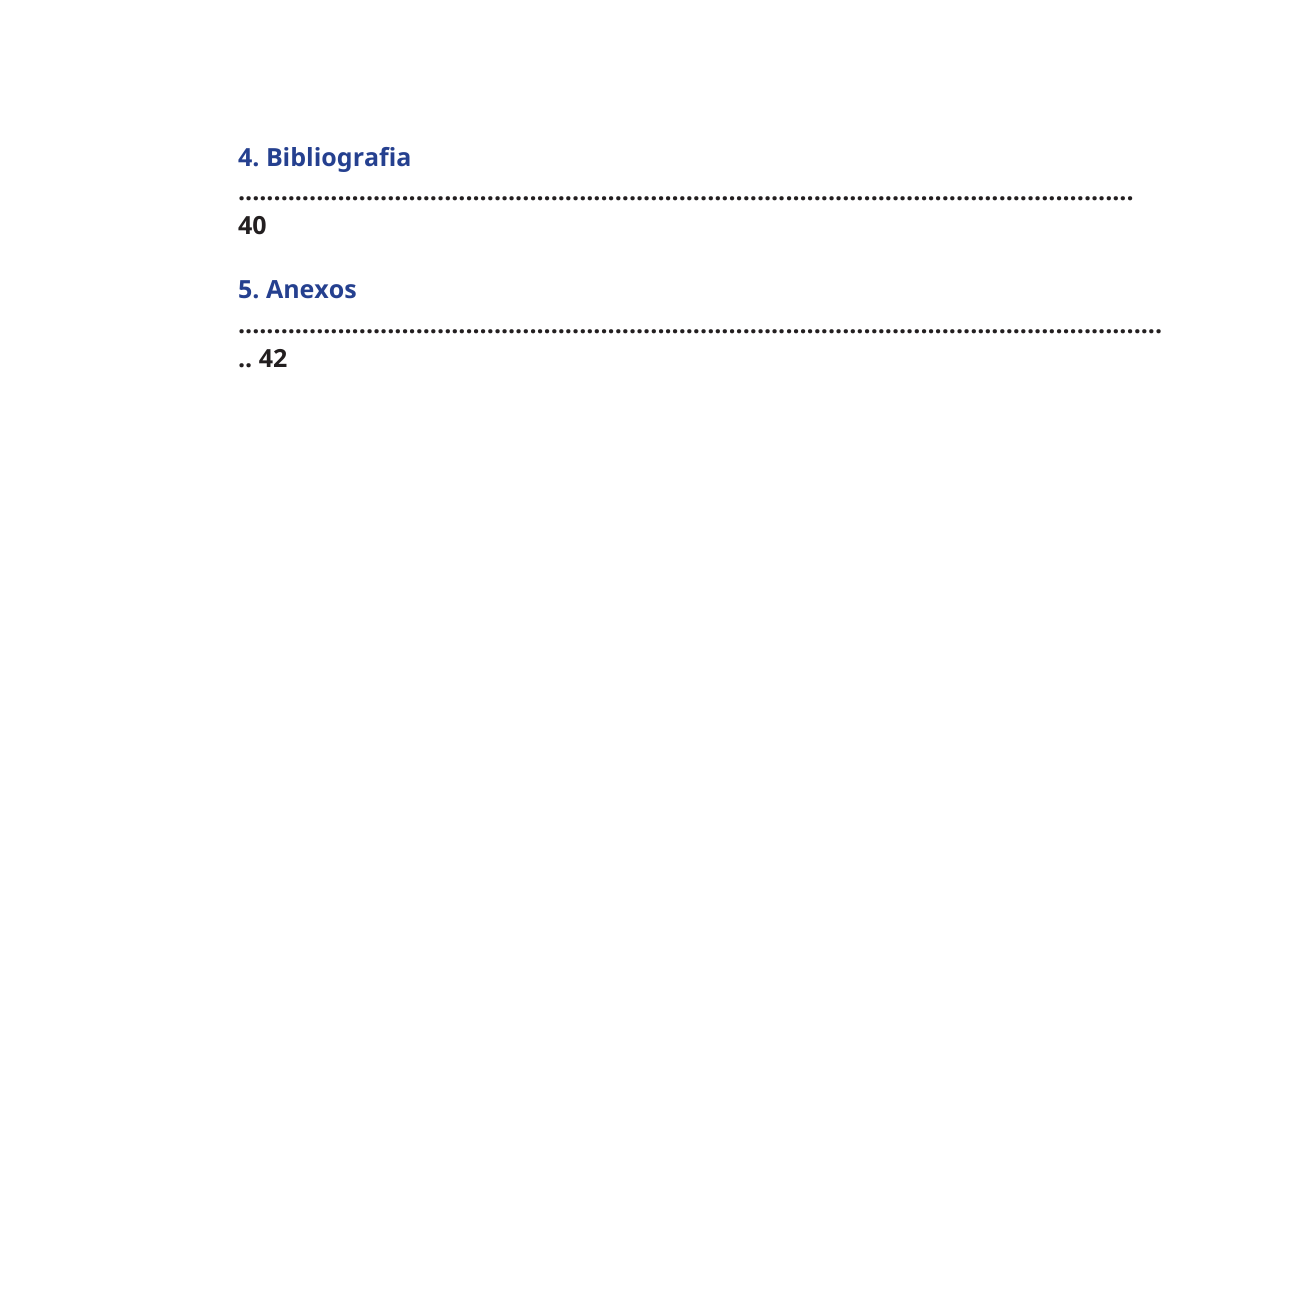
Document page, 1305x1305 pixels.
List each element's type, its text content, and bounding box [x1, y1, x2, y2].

text 5. Anexos .................................................................................................................................... 42 [238, 272, 1169, 374]
text 4. Bibliografia .............................................................................................................................. 40 [238, 139, 1169, 242]
